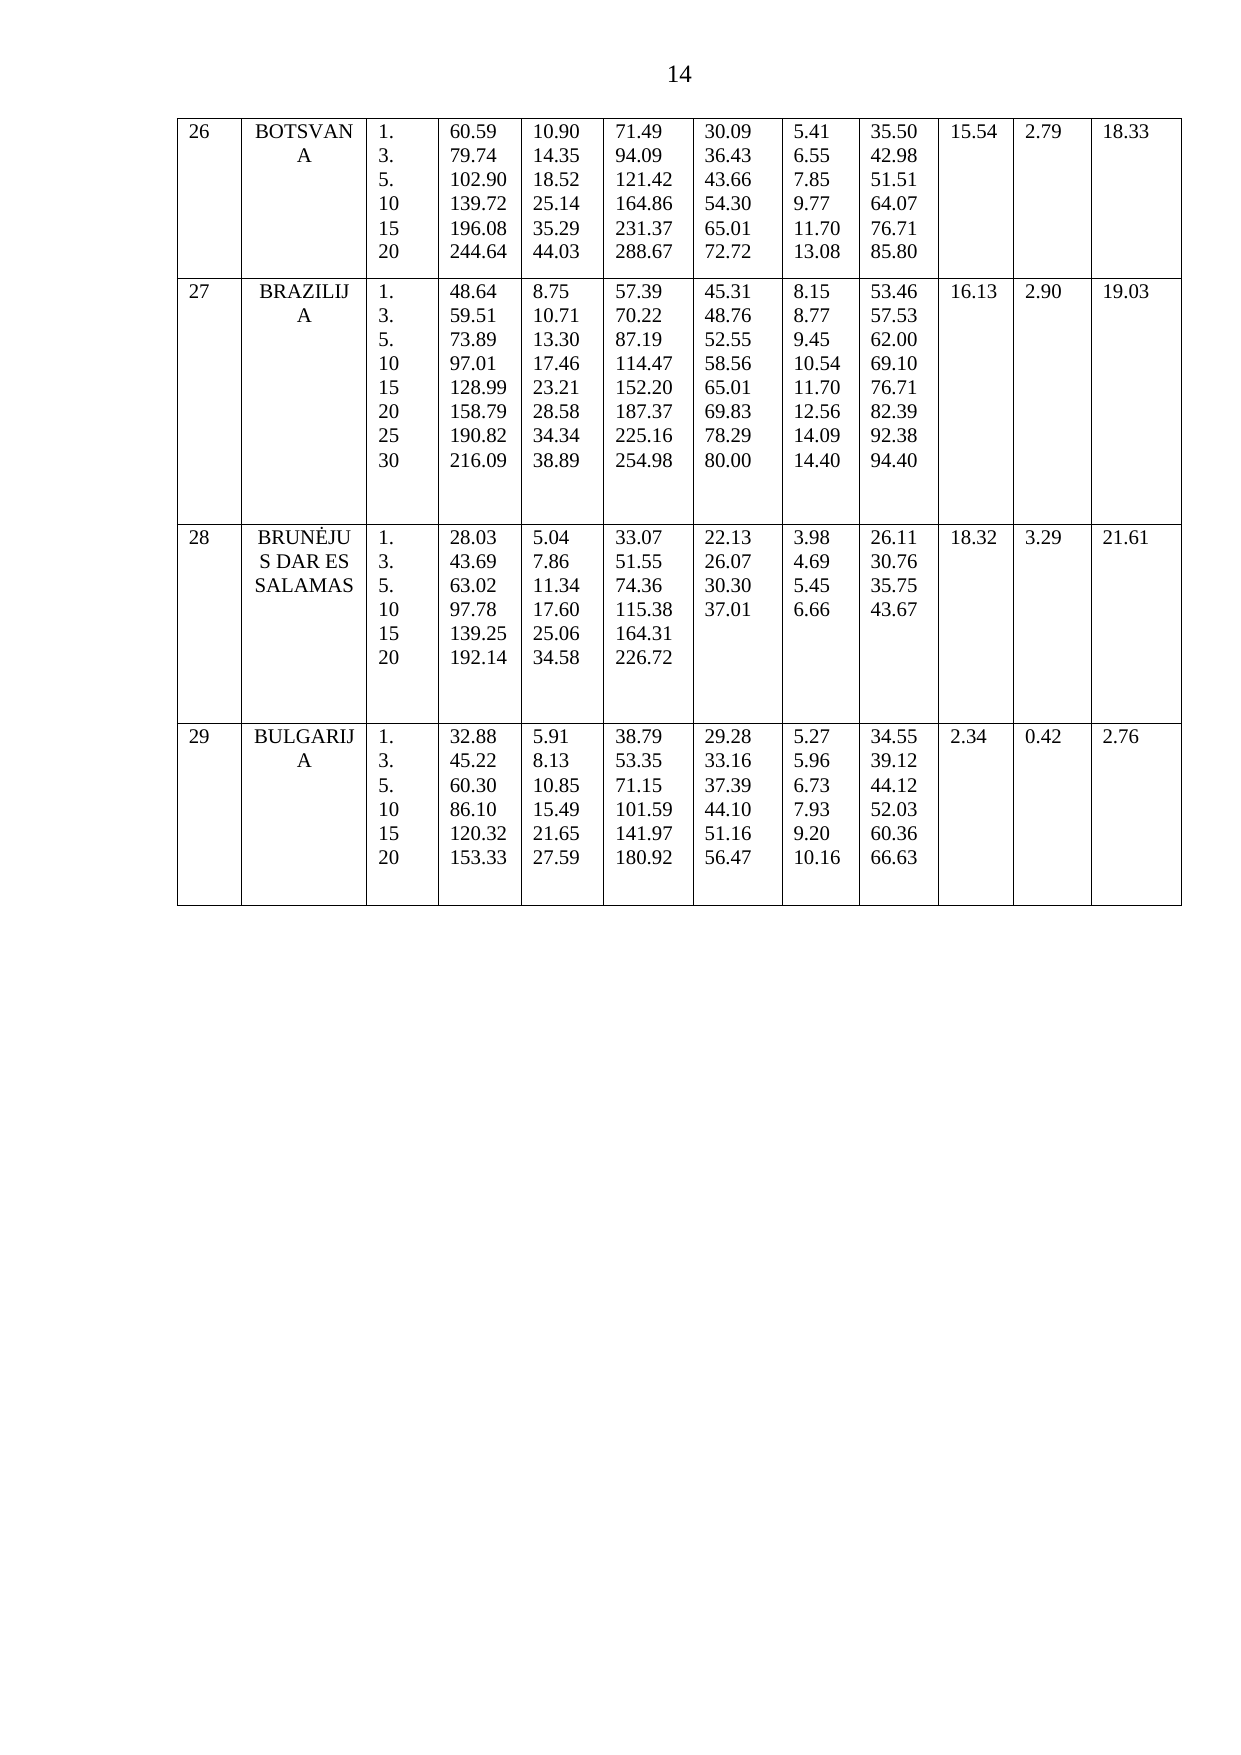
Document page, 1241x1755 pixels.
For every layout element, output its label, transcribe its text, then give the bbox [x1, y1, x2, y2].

table_cell 33.07 51.55 74.36 115.38 164.31 226.72 [604, 525, 693, 723]
table_cell 5.41 6.55 7.85 9.77 11.70 13.08 [783, 119, 859, 278]
table_cell BOTSVANA [242, 119, 366, 278]
table_cell 71.49 94.09 121.42 164.86 231.37 288.67 [604, 119, 693, 278]
table_cell 5.91 8.13 10.85 15.49 21.65 27.59 [522, 724, 603, 905]
table_cell 27 [178, 279, 241, 524]
table_cell BRAZILIJA [242, 279, 366, 524]
table_cell 21.61 [1092, 525, 1181, 723]
table_cell 28 [178, 525, 241, 723]
table_cell 2.79 [1014, 119, 1091, 278]
table_cell 28.03 43.69 63.02 97.78 139.25 192.14 [439, 525, 521, 723]
table_cell 2.34 [939, 724, 1013, 905]
table_cell 22.13 26.07 30.30 37.01 [694, 525, 782, 723]
table_cell BULGARIJA [242, 724, 366, 905]
table_cell 38.79 53.35 71.15 101.59 141.97 180.92 [604, 724, 693, 905]
table_cell 45.31 48.76 52.55 58.56 65.01 69.83 78.29 80.00 [694, 279, 782, 524]
table_cell 35.50 42.98 51.51 64.07 76.71 85.80 [860, 119, 938, 278]
table_cell 53.46 57.53 62.00 69.10 76.71 82.39 92.38 94.40 [860, 279, 938, 524]
table_cell 2.90 [1014, 279, 1091, 524]
table_cell 2.76 [1092, 724, 1181, 905]
table_cell 3.98 4.69 5.45 6.66 [783, 525, 859, 723]
table_cell 29 [178, 724, 241, 905]
table_cell BRUNĖJUS DAR ES SALAMAS [242, 525, 366, 723]
table_cell 26.11 30.76 35.75 43.67 [860, 525, 938, 723]
table_cell 30.09 36.43 43.66 54.30 65.01 72.72 [694, 119, 782, 278]
table_cell 1. 3. 5. 10 15 20 [367, 525, 438, 723]
table_cell 8.15 8.77 9.45 10.54 11.70 12.56 14.09 14.40 [783, 279, 859, 524]
table_cell 48.64 59.51 73.89 97.01 128.99 158.79 190.82 216.09 [439, 279, 521, 524]
table_cell 29.28 33.16 37.39 44.10 51.16 56.47 [694, 724, 782, 905]
table_cell 18.32 [939, 525, 1013, 723]
table_cell 8.75 10.71 13.30 17.46 23.21 28.58 34.34 38.89 [522, 279, 603, 524]
table_cell 3.29 [1014, 525, 1091, 723]
table_cell 26 [178, 119, 241, 278]
table_cell 57.39 70.22 87.19 114.47 152.20 187.37 225.16 254.98 [604, 279, 693, 524]
table_cell 60.59 79.74 102.90 139.72 196.08 244.64 [439, 119, 521, 278]
table_cell 1. 3. 5. 10 15 20 [367, 119, 438, 278]
table_cell 15.54 [939, 119, 1013, 278]
table_cell 34.55 39.12 44.12 52.03 60.36 66.63 [860, 724, 938, 905]
table_cell 32.88 45.22 60.30 86.10 120.32 153.33 [439, 724, 521, 905]
table_cell 16.13 [939, 279, 1013, 524]
table_cell 19.03 [1092, 279, 1181, 524]
table_cell 18.33 [1092, 119, 1181, 278]
table_cell 0.42 [1014, 724, 1091, 905]
table_cell 10.90 14.35 18.52 25.14 35.29 44.03 [522, 119, 603, 278]
table_cell 1. 3. 5. 10 15 20 [367, 724, 438, 905]
table_cell 5.27 5.96 6.73 7.93 9.20 10.16 [783, 724, 859, 905]
table_cell 1. 3. 5. 10 15 20 25 30 [367, 279, 438, 524]
table_cell 5.04 7.86 11.34 17.60 25.06 34.58 [522, 525, 603, 723]
